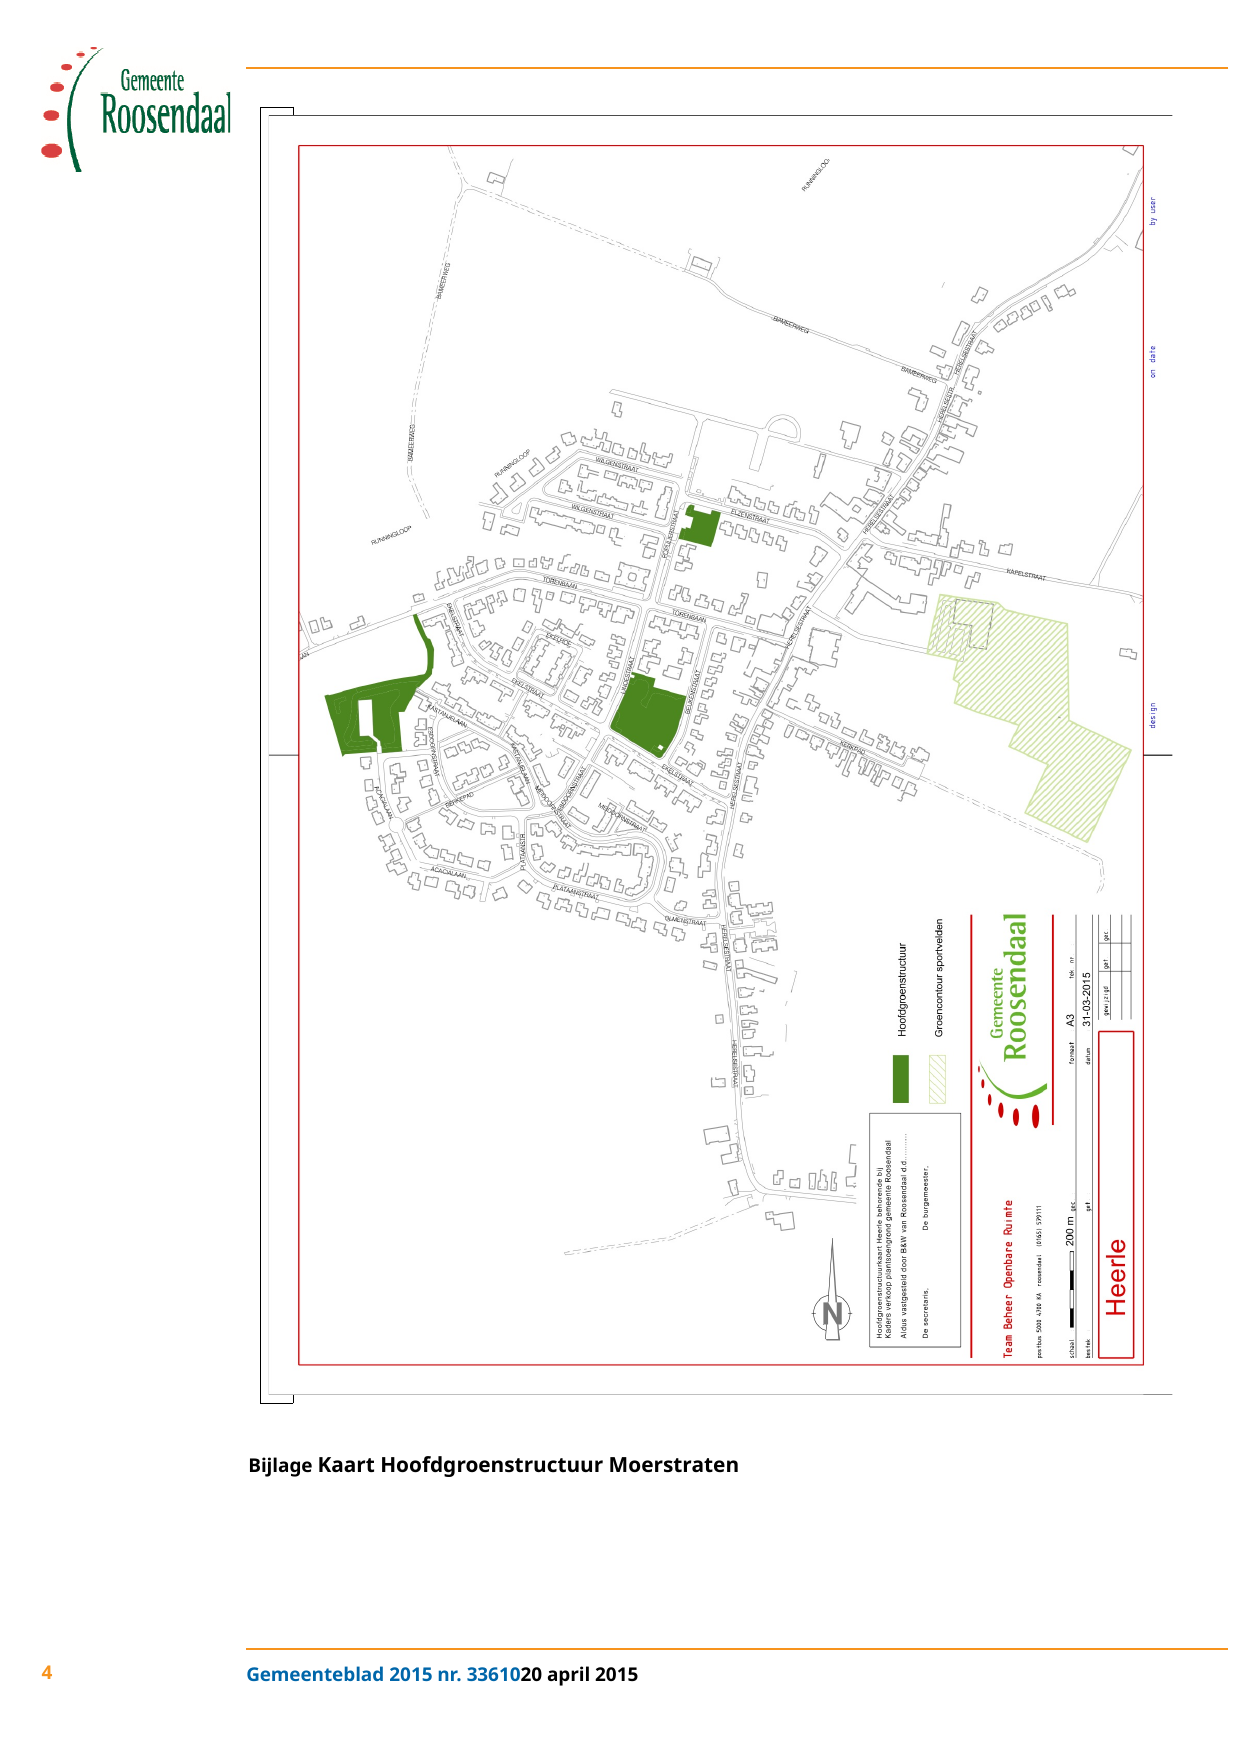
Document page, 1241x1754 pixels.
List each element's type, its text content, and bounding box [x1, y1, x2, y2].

text Bijlage Kaart Hoofdgroenstructuur Moerstraten [248, 1450, 1152, 1479]
picture [41, 47, 231, 172]
picture [268, 115, 1173, 1395]
